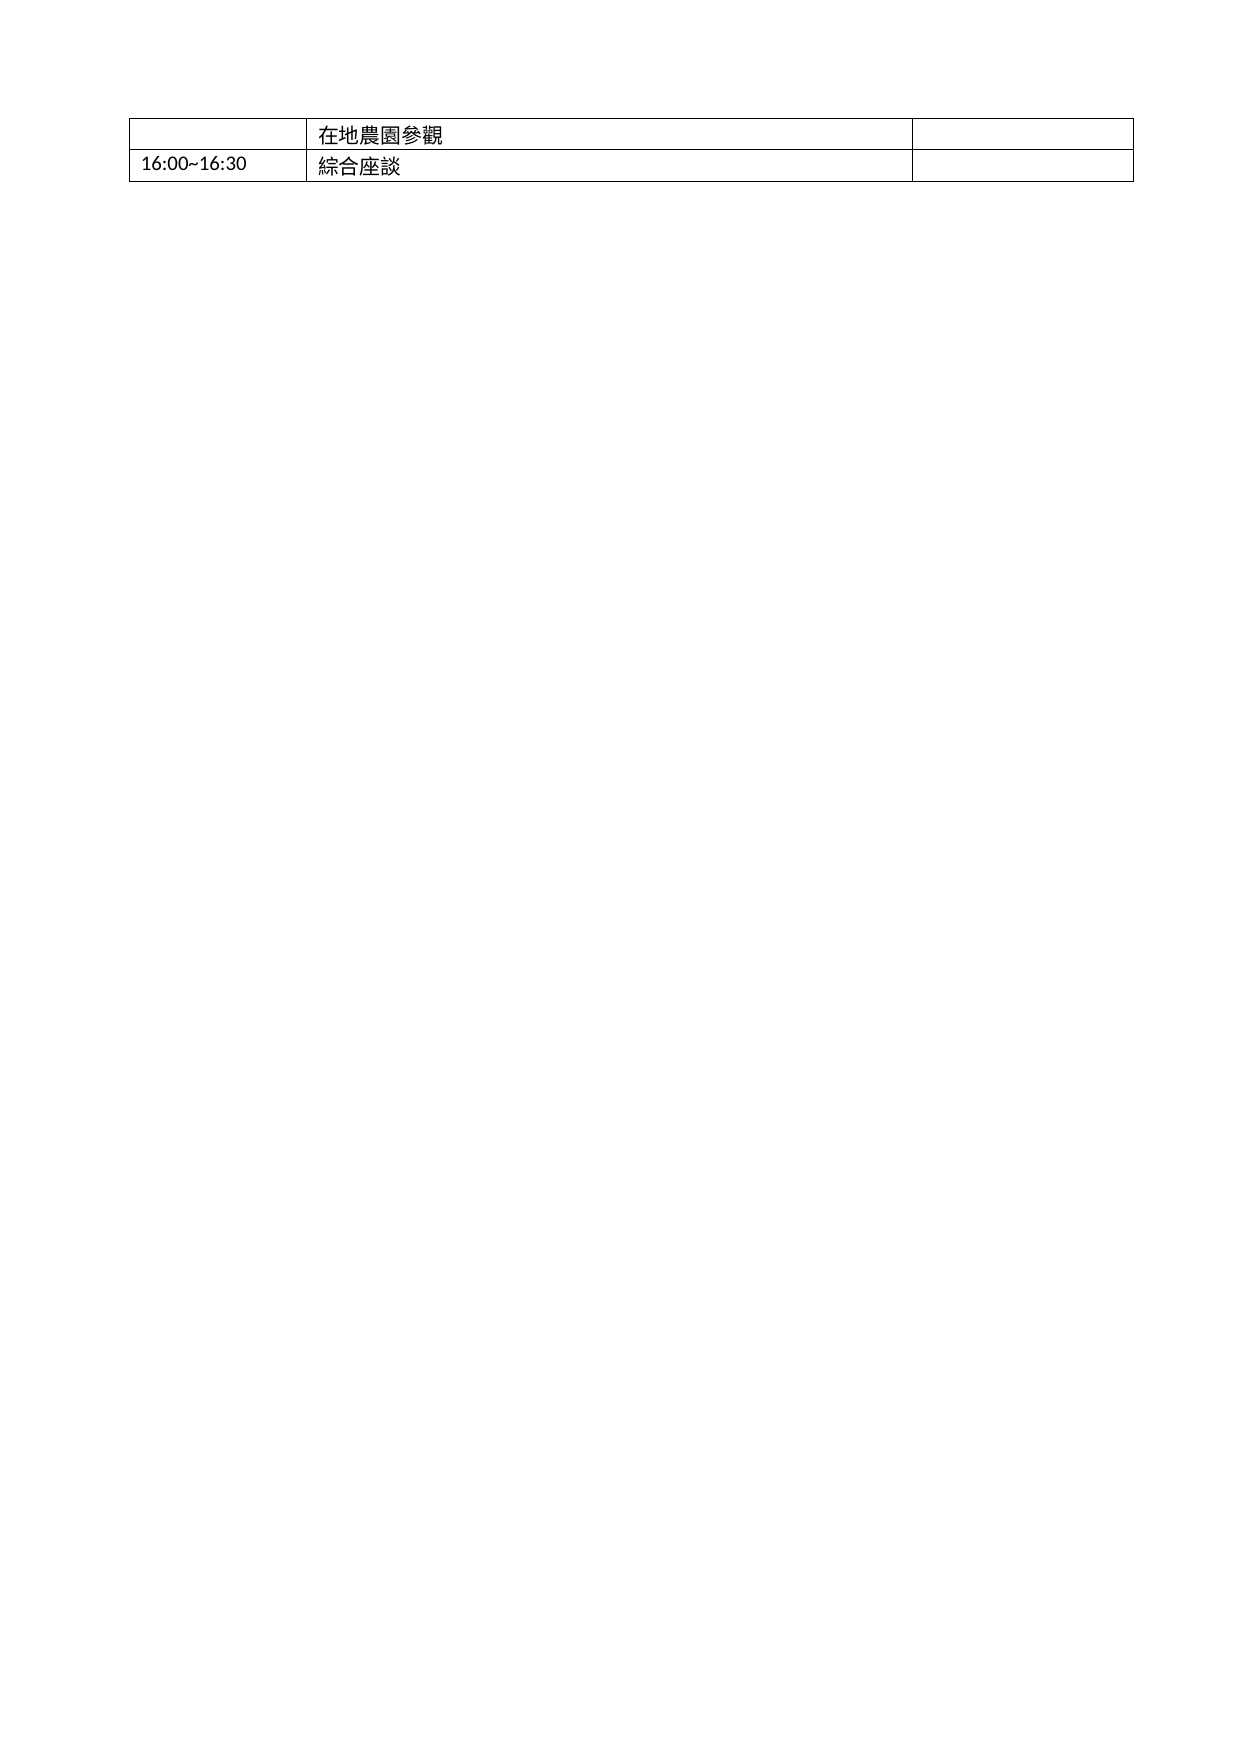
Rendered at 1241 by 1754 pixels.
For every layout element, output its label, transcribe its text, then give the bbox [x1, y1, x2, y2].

table_cell [913, 119, 1133, 149]
table_cell 16:00~16:30 [130, 150, 306, 181]
table_cell 綜合座談 [307, 150, 912, 181]
table_cell 在地農園參觀 [307, 119, 912, 149]
table_cell [130, 119, 306, 149]
table_cell [913, 150, 1133, 181]
